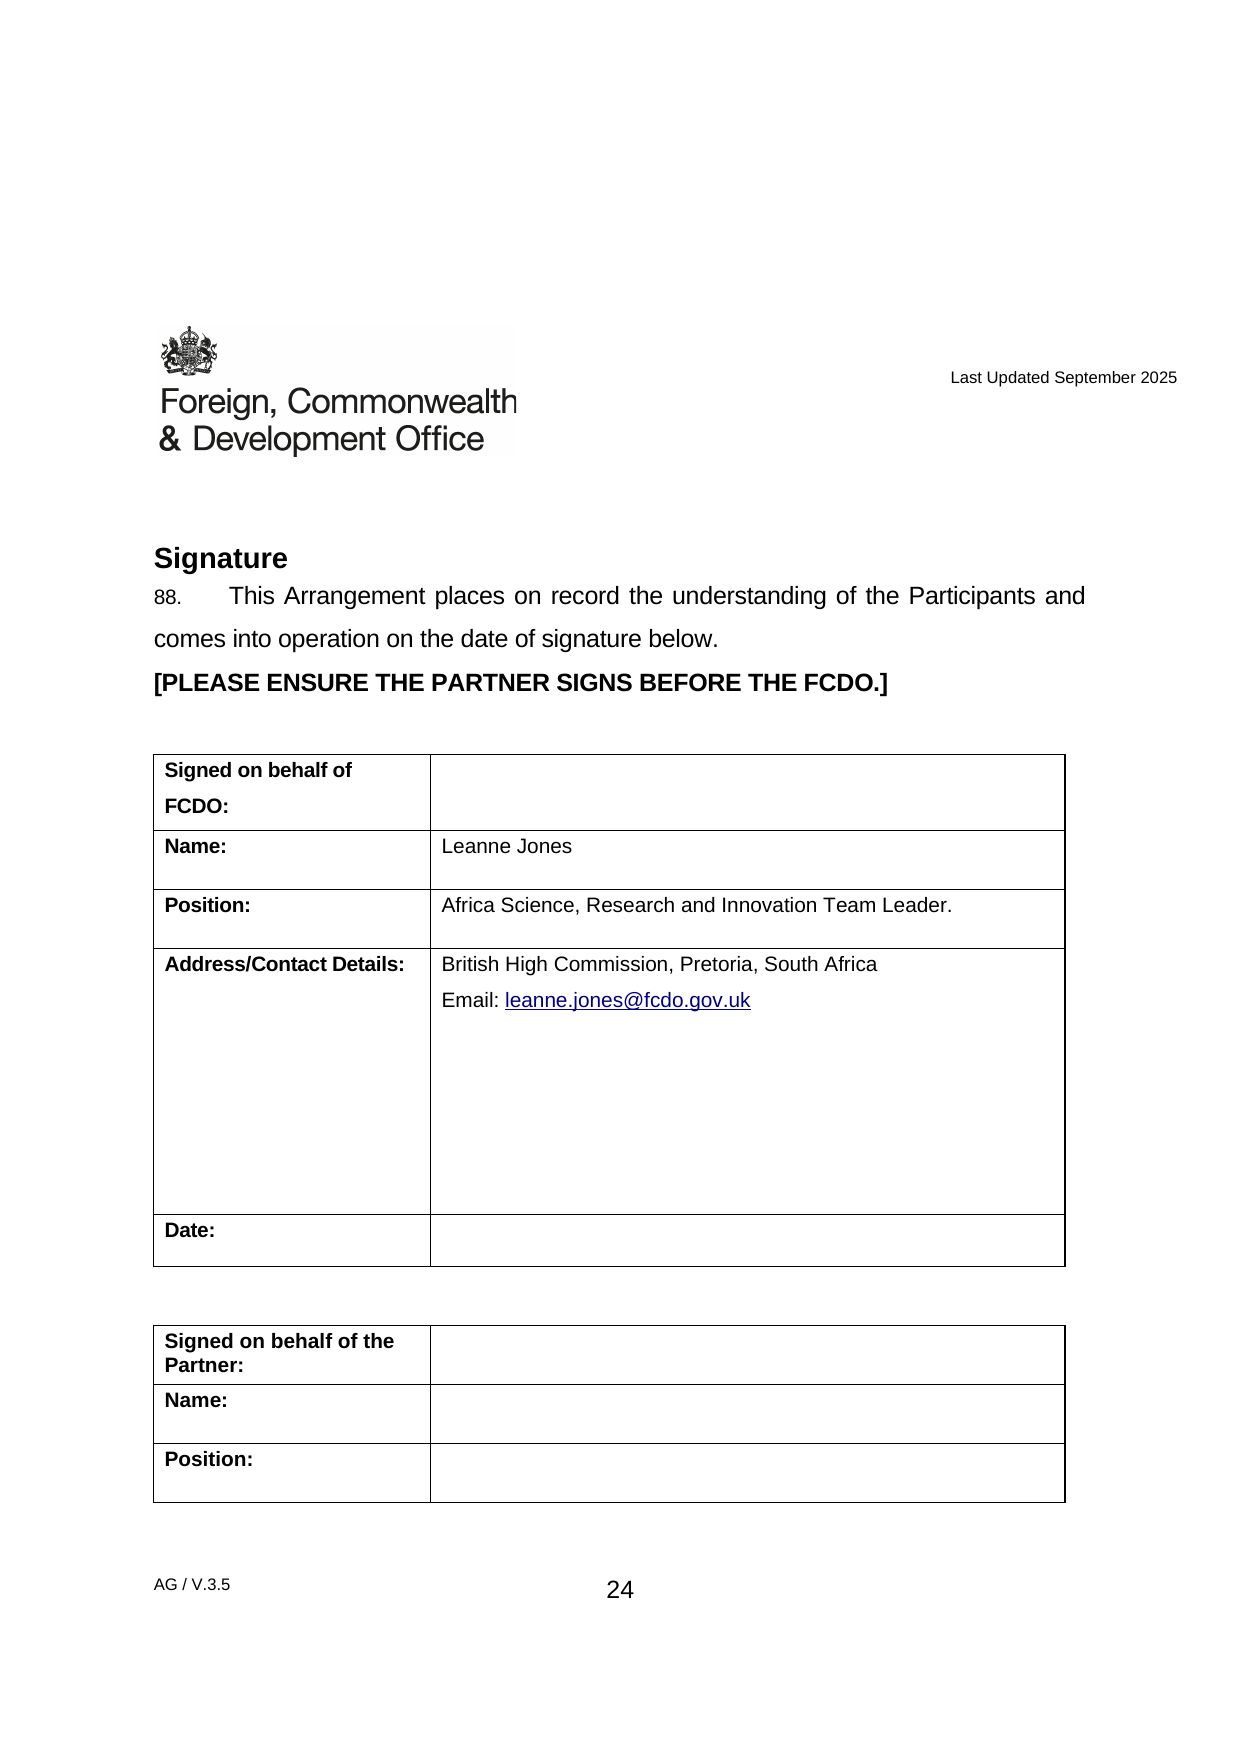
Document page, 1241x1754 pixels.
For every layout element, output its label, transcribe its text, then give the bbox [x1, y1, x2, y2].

table_cell Position: [154, 890, 430, 948]
subtitle Signature [153, 542, 1087, 575]
table_cell British High Commission, Pretoria, South Africa Email: leanne.jones@fcdo.gov.uk [431, 949, 1064, 1214]
table_cell [431, 1326, 1064, 1384]
table_cell Address/Contact Details: [154, 949, 430, 1214]
list This Arrangement places on record the understanding of the Participants and comes into operation on the date of signature below. [153, 581, 1087, 653]
table_cell Leanne Jones [431, 831, 1064, 889]
table_cell Date: [154, 1215, 430, 1266]
table_cell [153, 1267, 1065, 1324]
table_cell Africa Science, Research and Innovation Team Leader. [431, 890, 1064, 948]
table_cell Name: [154, 1385, 430, 1443]
table_header Signed on behalf of FCDO: [154, 755, 430, 830]
table_header [431, 755, 1064, 830]
table_cell Name: [154, 831, 430, 889]
table_cell [431, 1444, 1064, 1502]
table_cell [431, 1385, 1064, 1443]
table_cell Signed on behalf of the Partner: [154, 1326, 430, 1384]
table_cell [431, 1215, 1064, 1266]
table_cell Position: [154, 1444, 430, 1502]
text [PLEASE ENSURE THE PARTNER SIGNS BEFORE THE FCDO.] [153, 668, 1087, 696]
